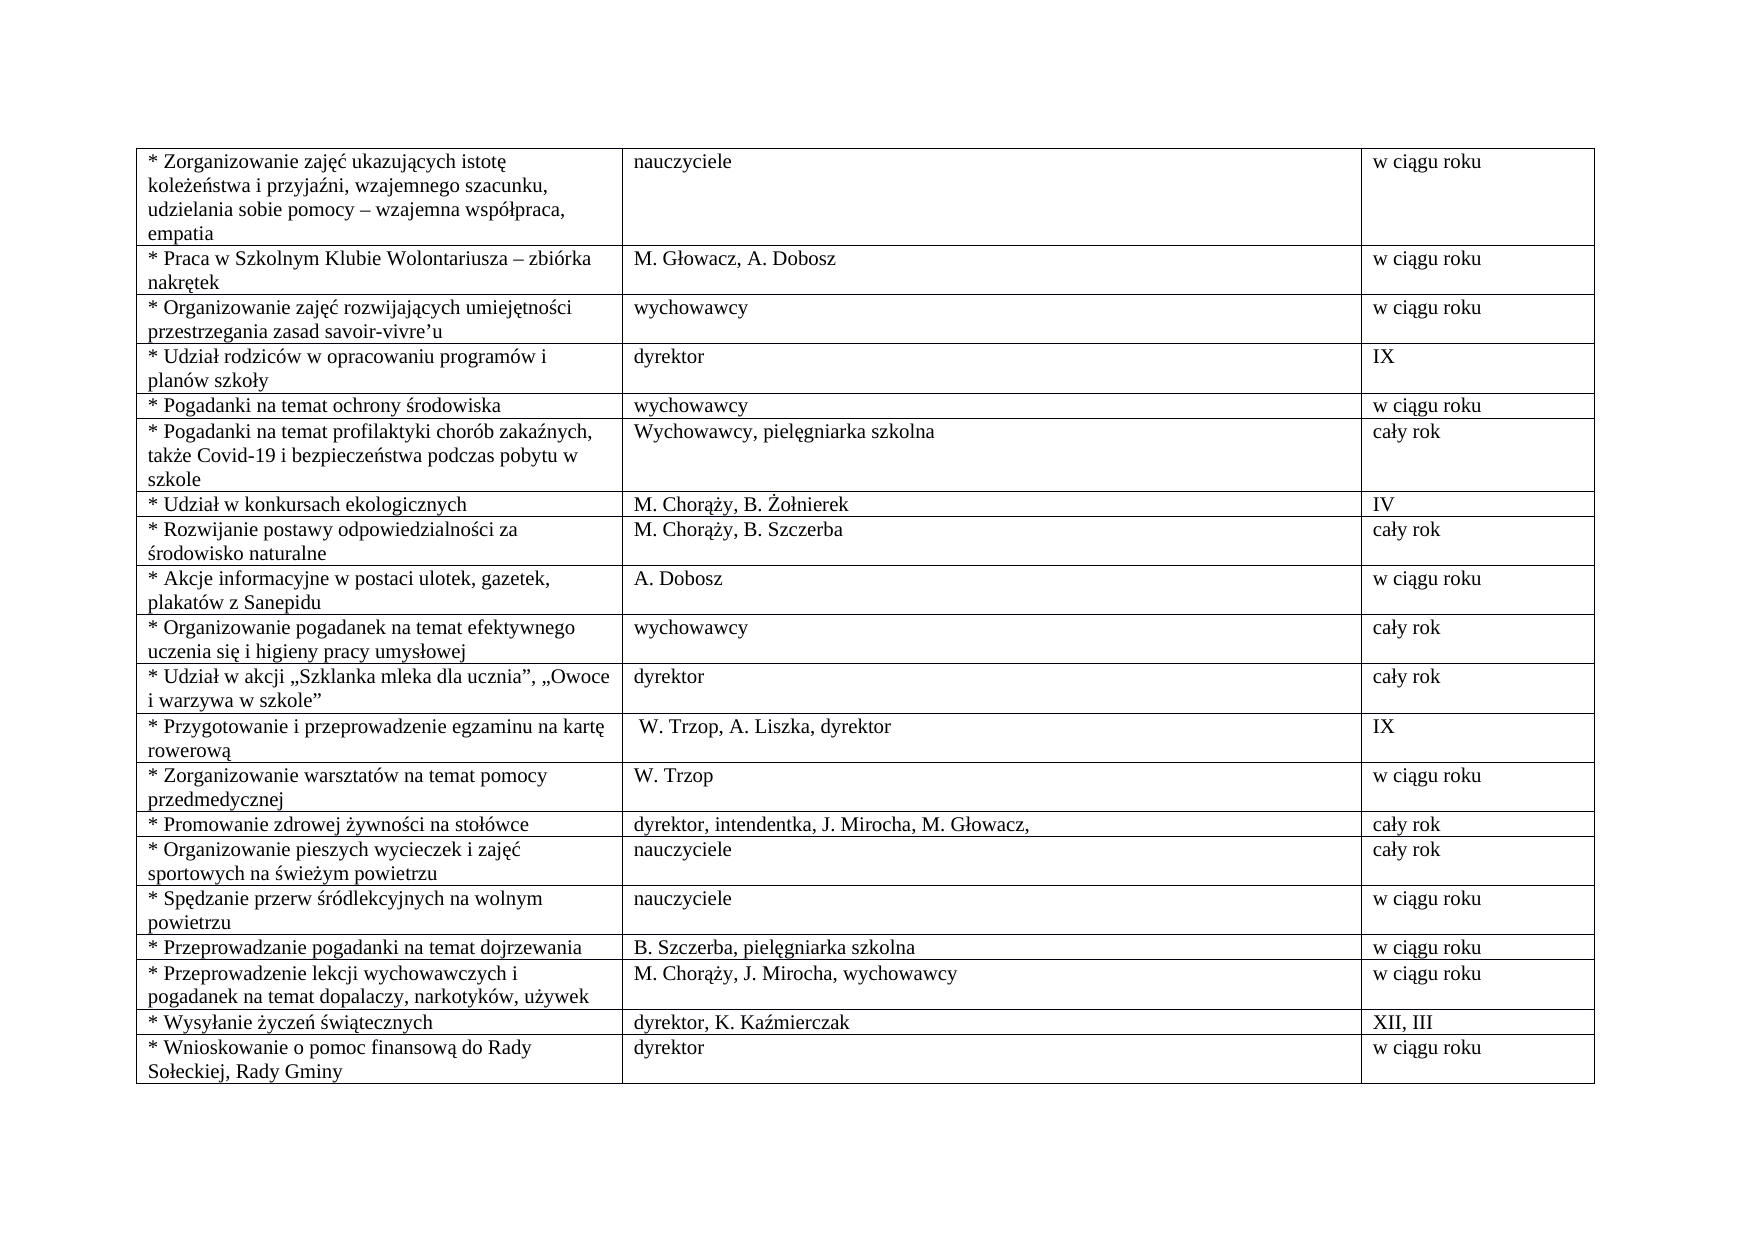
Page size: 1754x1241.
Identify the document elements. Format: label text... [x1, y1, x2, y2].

table_cell nauczyciele [623, 886, 1361, 934]
table_cell XII, III [1362, 1010, 1594, 1034]
table_cell * Udział w akcji „Szklanka mleka dla ucznia”, „Owoce i warzywa w szkole” [137, 664, 622, 712]
table_cell wychowawcy [623, 295, 1361, 343]
table_cell * Zorganizowanie zajęć ukazujących istotę koleżeństwa i przyjaźni, wzajemnego szacunku, udzielania sobie pomocy – wzajemna współpraca, empatia [137, 149, 622, 245]
table_cell W. Trzop [623, 763, 1361, 811]
table_cell * Rozwijanie postawy odpowiedzialności za środowisko naturalne [137, 517, 622, 565]
table_cell M. Chorąży, J. Mirocha, wychowawcy [623, 960, 1361, 1008]
table_cell w ciągu roku [1362, 295, 1594, 343]
table_cell cały rok [1362, 419, 1594, 491]
table_cell * Przygotowanie i przeprowadzenie egzaminu na kartę rowerową [137, 714, 622, 762]
table_cell * Udział rodziców w opracowaniu programów i planów szkoły [137, 344, 622, 392]
table_cell w ciągu roku [1362, 763, 1594, 811]
table_cell * Pogadanki na temat ochrony środowiska [137, 394, 622, 417]
table_cell dyrektor, K. Kaźmierczak [623, 1010, 1361, 1034]
table_cell * Organizowanie pieszych wycieczek i zajęć sportowych na świeżym powietrzu [137, 837, 622, 885]
table_cell IX [1362, 714, 1594, 762]
table_cell cały rok [1362, 837, 1594, 885]
table_cell w ciągu roku [1362, 246, 1594, 294]
table_cell wychowawcy [623, 394, 1361, 417]
table_cell dyrektor, intendentka, J. Mirocha, M. Głowacz, [623, 812, 1361, 836]
table_cell * Wnioskowanie o pomoc finansową do Rady Sołeckiej, Rady Gminy [137, 1035, 622, 1083]
table_cell cały rok [1362, 517, 1594, 565]
table_cell IX [1362, 344, 1594, 392]
table_cell * Promowanie zdrowej żywności na stołówce [137, 812, 622, 836]
table_cell * Zorganizowanie warsztatów na temat pomocy przedmedycznej [137, 763, 622, 811]
table_cell * Akcje informacyjne w postaci ulotek, gazetek, plakatów z Sanepidu [137, 566, 622, 614]
table_cell * Pogadanki na temat profilaktyki chorób zakaźnych, także Covid-19 i bezpieczeństwa podczas pobytu w szkole [137, 419, 622, 491]
table_cell * Przeprowadzenie lekcji wychowawczych i pogadanek na temat dopalaczy, narkotyków, używek [137, 960, 622, 1008]
table_cell w ciągu roku [1362, 566, 1594, 614]
table_cell cały rok [1362, 664, 1594, 712]
table_cell * Udział w konkursach ekologicznych [137, 492, 622, 516]
table_cell * Organizowanie pogadanek na temat efektywnego uczenia się i higieny pracy umysłowej [137, 615, 622, 663]
table_cell w ciągu roku [1362, 1035, 1594, 1083]
table_cell nauczyciele [623, 149, 1361, 245]
table_cell wychowawcy [623, 615, 1361, 663]
table_cell * Wysyłanie życzeń świątecznych [137, 1010, 622, 1034]
table_cell B. Szczerba, pielęgniarka szkolna [623, 935, 1361, 959]
table_cell IV [1362, 492, 1594, 516]
table_cell * Spędzanie przerw śródlekcyjnych na wolnym powietrzu [137, 886, 622, 934]
table_cell A. Dobosz [623, 566, 1361, 614]
table_cell M. Chorąży, B. Szczerba [623, 517, 1361, 565]
table_cell cały rok [1362, 615, 1594, 663]
table_cell * Organizowanie zajęć rozwijających umiejętności przestrzegania zasad savoir-vivre’u [137, 295, 622, 343]
table_cell w ciągu roku [1362, 149, 1594, 245]
table_cell dyrektor [623, 664, 1361, 712]
table_cell Wychowawcy, pielęgniarka szkolna [623, 419, 1361, 491]
table_cell M. Chorąży, B. Żołnierek [623, 492, 1361, 516]
table_cell M. Głowacz, A. Dobosz [623, 246, 1361, 294]
table_cell W. Trzop, A. Liszka, dyrektor [623, 714, 1361, 762]
table_cell * Przeprowadzanie pogadanki na temat dojrzewania [137, 935, 622, 959]
table_cell nauczyciele [623, 837, 1361, 885]
table_cell cały rok [1362, 812, 1594, 836]
table_cell w ciągu roku [1362, 935, 1594, 959]
table_cell dyrektor [623, 1035, 1361, 1083]
table_cell w ciągu roku [1362, 394, 1594, 417]
table_cell w ciągu roku [1362, 886, 1594, 934]
table_cell w ciągu roku [1362, 960, 1594, 1008]
table_cell dyrektor [623, 344, 1361, 392]
table_cell * Praca w Szkolnym Klubie Wolontariusza – zbiórka nakrętek [137, 246, 622, 294]
